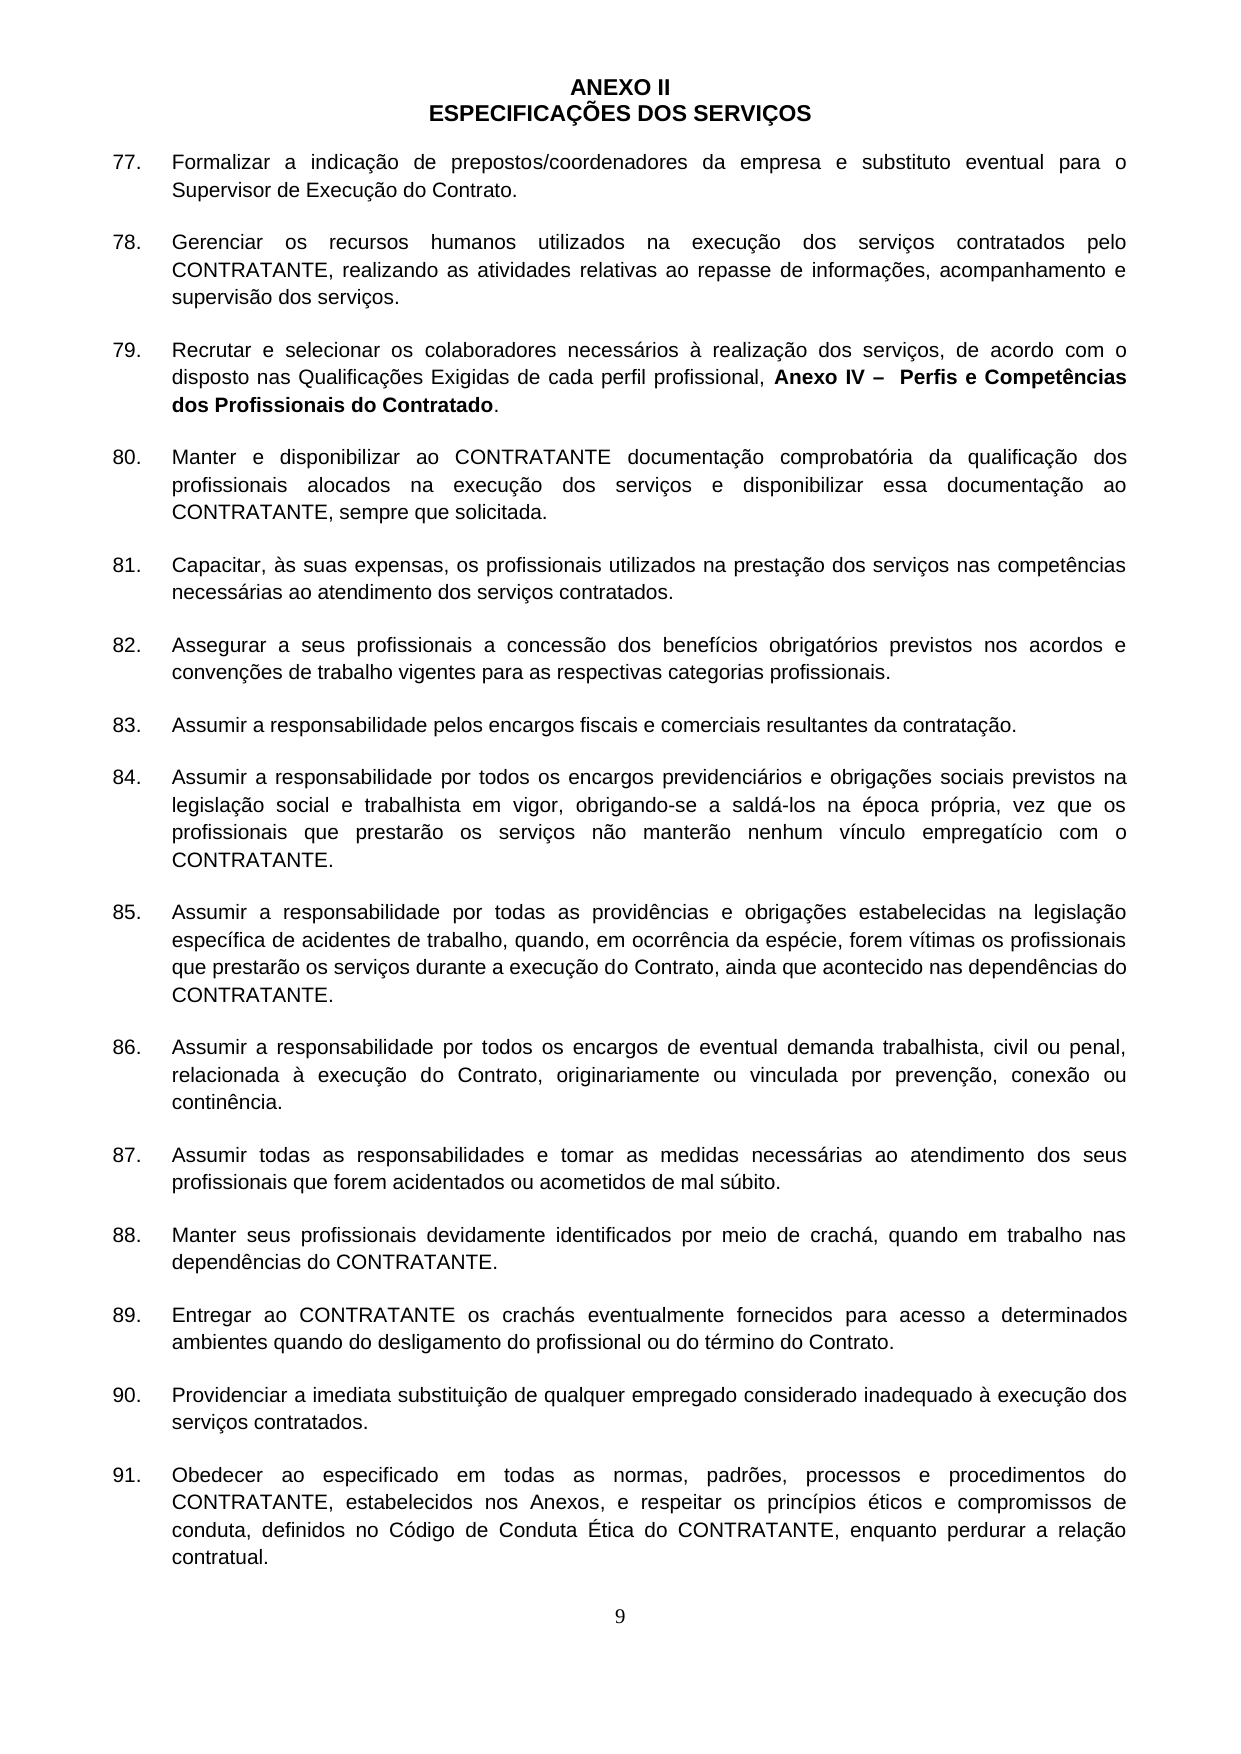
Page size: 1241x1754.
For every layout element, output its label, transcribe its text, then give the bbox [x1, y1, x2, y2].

subtitle Entregar ao CONTRATANTE os crachás eventualmente fornecidos para acesso a determinados ambientes quando do desligamento do profissional ou do término do Contrato. [112, 1302, 1128, 1354]
subtitle Gerenciar os recursos humanos utilizados na execução dos serviços contratados pelo CONTRATANTE, realizando as atividades relativas ao repasse de informações, acompanhamento e supervisão dos serviços. [112, 230, 1128, 309]
subtitle Capacitar, às suas expensas, os profissionais utilizados na prestação dos serviços nas competências necessárias ao atendimento dos serviços contratados. [112, 552, 1128, 604]
subtitle Manter seus profissionais devidamente identificados por meio de crachá, quando em trabalho nas dependências do CONTRATANTE. [112, 1222, 1128, 1274]
subtitle Assumir a responsabilidade por todas as providências e obrigações estabelecidas na legislação específica de acidentes de trabalho, quando, em ocorrência da espécie, forem vítimas os profissionais que prestarão os serviços durante a execução do Contrato, ainda que acontecido nas dependências do CONTRATANTE. [112, 900, 1128, 1006]
subtitle Obedecer ao especificado em todas as normas, padrões, processos e procedimentos do CONTRATANTE, estabelecidos nos Anexos, e respeitar os princípios éticos e compromissos de conduta, definidos no Código de Conduta Ética do CONTRATANTE, enquanto perdurar a relação contratual. [112, 1462, 1128, 1569]
subtitle Providenciar a imediata substituição de qualquer empregado considerado inadequado à execução dos serviços contratados. [112, 1382, 1128, 1434]
subtitle Assegurar a seus profissionais a concessão dos benefícios obrigatórios previstos nos acordos e convenções de trabalho vigentes para as respectivas categorias profissionais. [112, 632, 1128, 684]
subtitle Assumir a responsabilidade por todos os encargos de eventual demanda trabalhista, civil ou penal, relacionada à execução do Contrato, originariamente ou vinculada por prevenção, conexão ou continência. [112, 1035, 1128, 1114]
subtitle Formalizar a indicação de prepostos/coordenadores da empresa e substituto eventual para o Supervisor de Execução do Contrato. [112, 150, 1128, 201]
subtitle Manter e disponibilizar ao CONTRATANTE documentação comprobatória da qualificação dos profissionais alocados na execução dos serviços e disponibilizar essa documentação ao CONTRATANTE, sempre que solicitada. [112, 445, 1128, 524]
subtitle Assumir a responsabilidade por todos os encargos previdenciários e obrigações sociais previstos na legislação social e trabalhista em vigor, obrigando-se a saldá-los na época própria, vez que os profissionais que prestarão os serviços não manterão nenhum vínculo empregatício com o CONTRATANTE. [112, 765, 1128, 871]
subtitle Recrutar e selecionar os colaboradores necessários à realização dos serviços, de acordo com o disposto nas Qualificações Exigidas de cada perfil profissional, Anexo IV – Perfis e Competências dos Profissionais do Contratado. [112, 337, 1128, 416]
subtitle Assumir a responsabilidade pelos encargos fiscais e comerciais resultantes da contratação. [112, 712, 1128, 736]
subtitle Assumir todas as responsabilidades e tomar as medidas necessárias ao atendimento dos seus profissionais que forem acidentados ou acometidos de mal súbito. [112, 1142, 1128, 1194]
